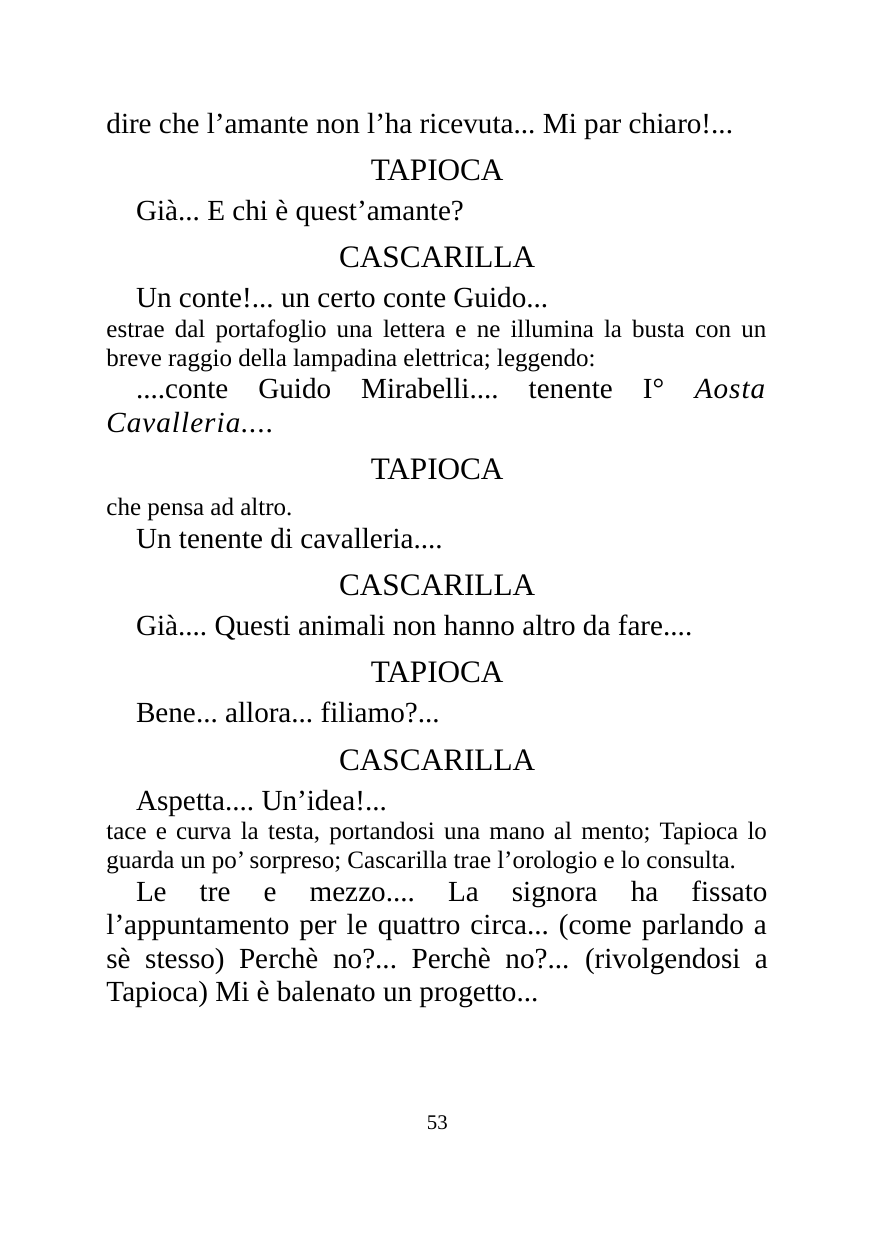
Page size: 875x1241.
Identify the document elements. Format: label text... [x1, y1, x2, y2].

text tace e curva la testa, portandosi una mano al mento; Tapioca lo guarda un po’ sorpreso; Cascarilla trae l’orologio e lo consulta. [106, 816, 768, 874]
text CASCARILLA [106, 239, 768, 275]
text Già.... Questi animali non hanno altro da fare.... [106, 608, 768, 642]
text CASCARILLA [106, 741, 768, 777]
text TAPIOCA [106, 654, 768, 689]
text dire che l’amante non l’ha ricevuta... Mi par chiaro!... [106, 106, 768, 140]
text Un conte!... un certo conte Guido... [106, 281, 768, 314]
text che pensa ad altro. [106, 492, 768, 521]
text Un tenente di cavalleria.... [106, 521, 768, 555]
text TAPIOCA [106, 152, 768, 187]
text ....conte Guido Mirabelli.... tenente I° Aosta Cavalleria.... [106, 372, 768, 439]
text CASCARILLA [106, 566, 768, 602]
text TAPIOCA [106, 451, 768, 486]
text Aspetta.... Un’idea!... [106, 783, 768, 816]
text Bene... allora... filiamo?... [106, 696, 768, 729]
text Già... E chi è quest’amante? [106, 193, 768, 227]
text estrae dal portafoglio una lettera e ne illumina la busta con un breve raggio della lampadina elettrica; leggendo: [106, 314, 768, 372]
text Le tre e mezzo.... La signora ha fissato l’appuntamento per le quattro circa... (come parlando a sè stesso) Perchè no?... Perchè no?... (rivolgendosi a Tapioca) Mi è balenato un progetto... [106, 874, 768, 1008]
